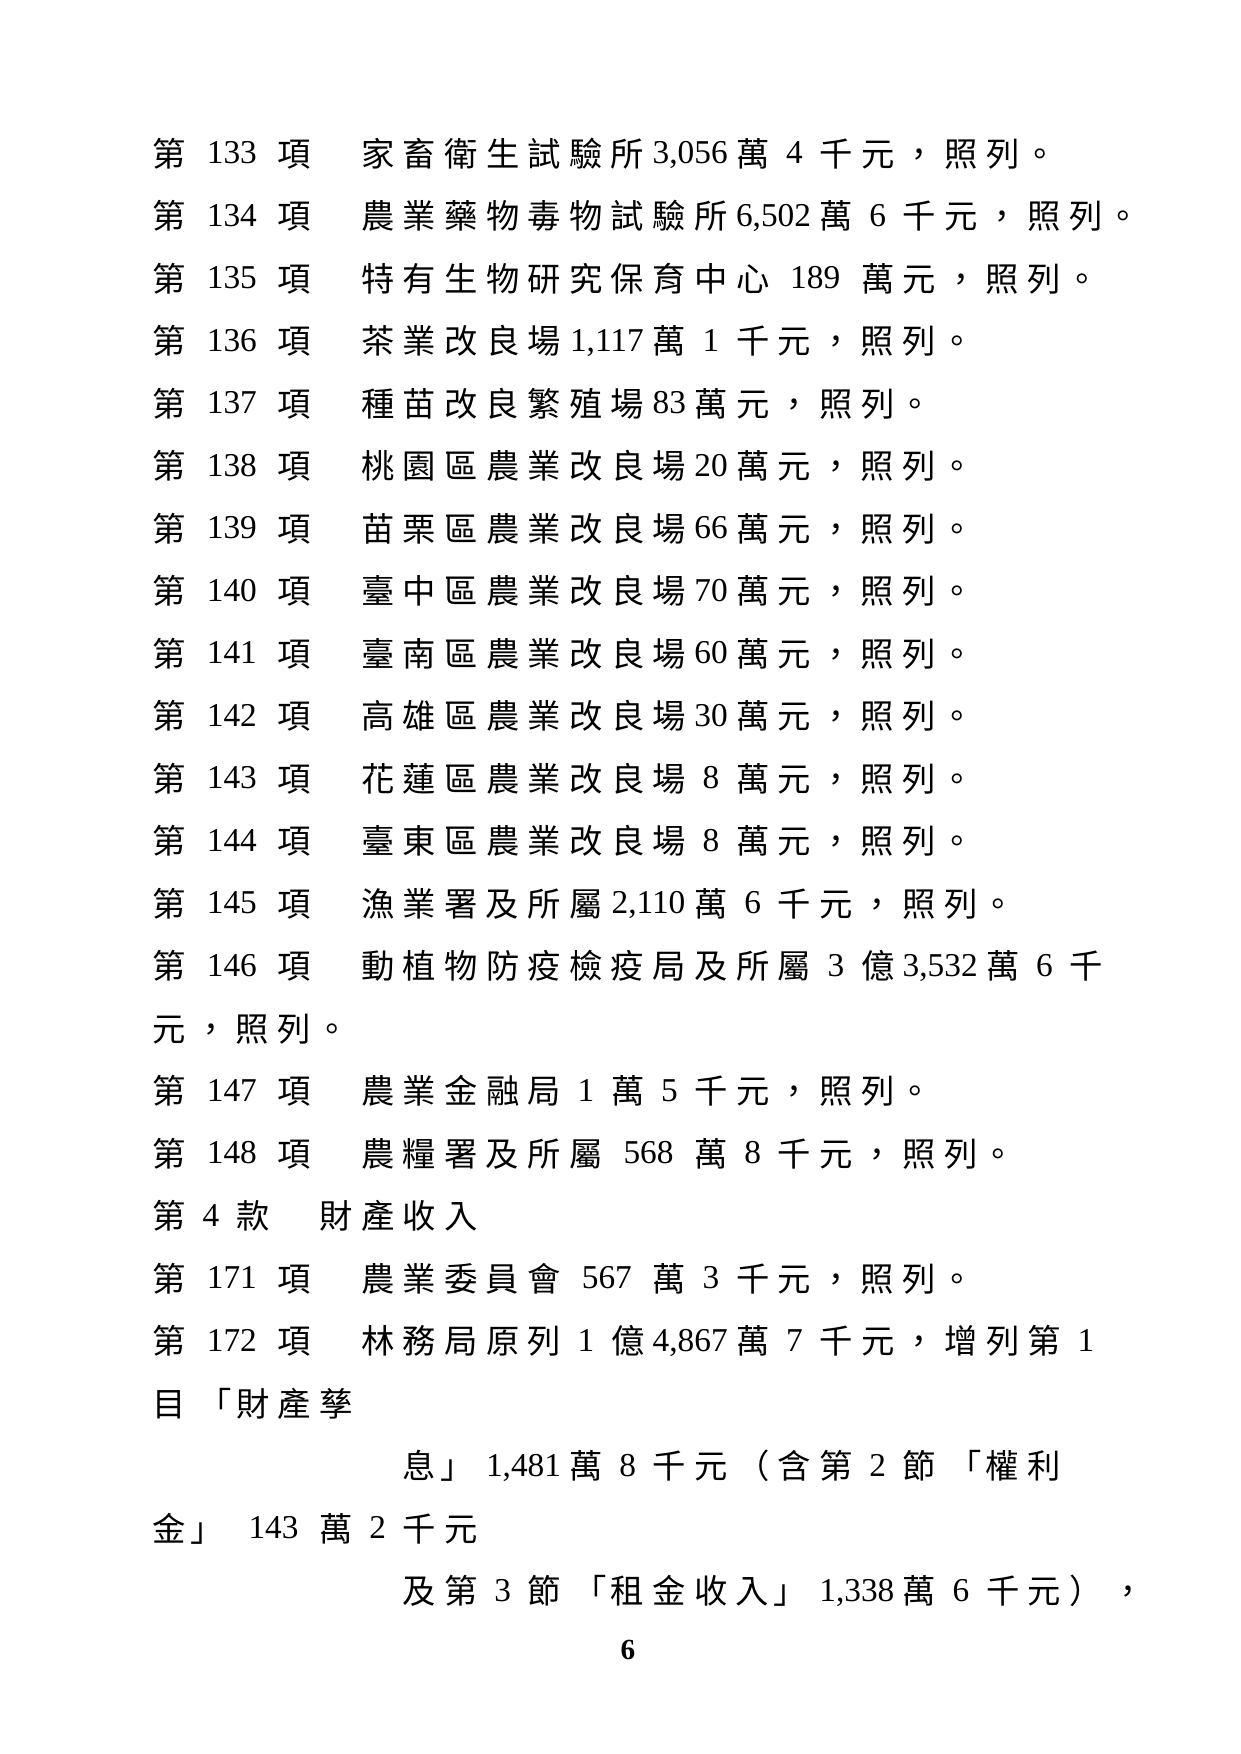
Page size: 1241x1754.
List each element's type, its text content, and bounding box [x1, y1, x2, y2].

text 第136項 茶業改良場1,117萬1千元，照列。 [107, 298, 1132, 360]
text 第141項 臺南區農業改良場60萬元，照列。 [107, 610, 1132, 673]
text 第138項 桃園區農業改良場20萬元，照列。 [107, 423, 1132, 485]
text 第135項 特有生物研究保育中心189萬元，照列。 [107, 235, 1132, 298]
text 第133項 家畜衛生試驗所3,056萬4千元，照列。 [107, 110, 1132, 173]
text 第144項 臺東區農業改良場8萬元，照列。 [107, 798, 1132, 860]
text 第142項 高雄區農業改良場30萬元，照列。 [107, 673, 1132, 735]
text 第147項 農業金融局1萬5千元，照列。 [107, 1048, 1132, 1110]
text 第140項 臺中區農業改良場70萬元，照列。 [107, 548, 1132, 610]
text 第137項 種苗改良繁殖場83萬元，照列。 [107, 360, 1132, 423]
text 第134項 農業藥物毒物試驗所6,502萬6千元，照列。 [107, 173, 1132, 235]
text 第4款 財產收入 [107, 1173, 1132, 1235]
text 第139項 苗栗區農業改良場66萬元，照列。 [107, 485, 1132, 548]
text 第145項 漁業署及所屬2,110萬6千元，照列。 [107, 860, 1132, 923]
text 第146項 動植物防疫檢疫局及所屬3億3,532萬6千元，照列。 [107, 923, 1132, 1048]
text 第148項 農糧署及所屬568萬8千元，照列。 [107, 1110, 1132, 1173]
text 第143項 花蓮區農業改良場8萬元，照列。 [107, 735, 1132, 798]
text 第172項 林務局原列1億4,867萬7千元，增列第1目「財產孳 息」1,481萬8千元（含第2節「權利金」143萬2千元 及第3節「租金收入」1,338萬6千元），其餘均照列， 改列為1億6,349萬5千元。 [107, 1298, 1132, 1610]
text 第171項 農業委員會567萬3千元，照列。 [107, 1235, 1132, 1298]
